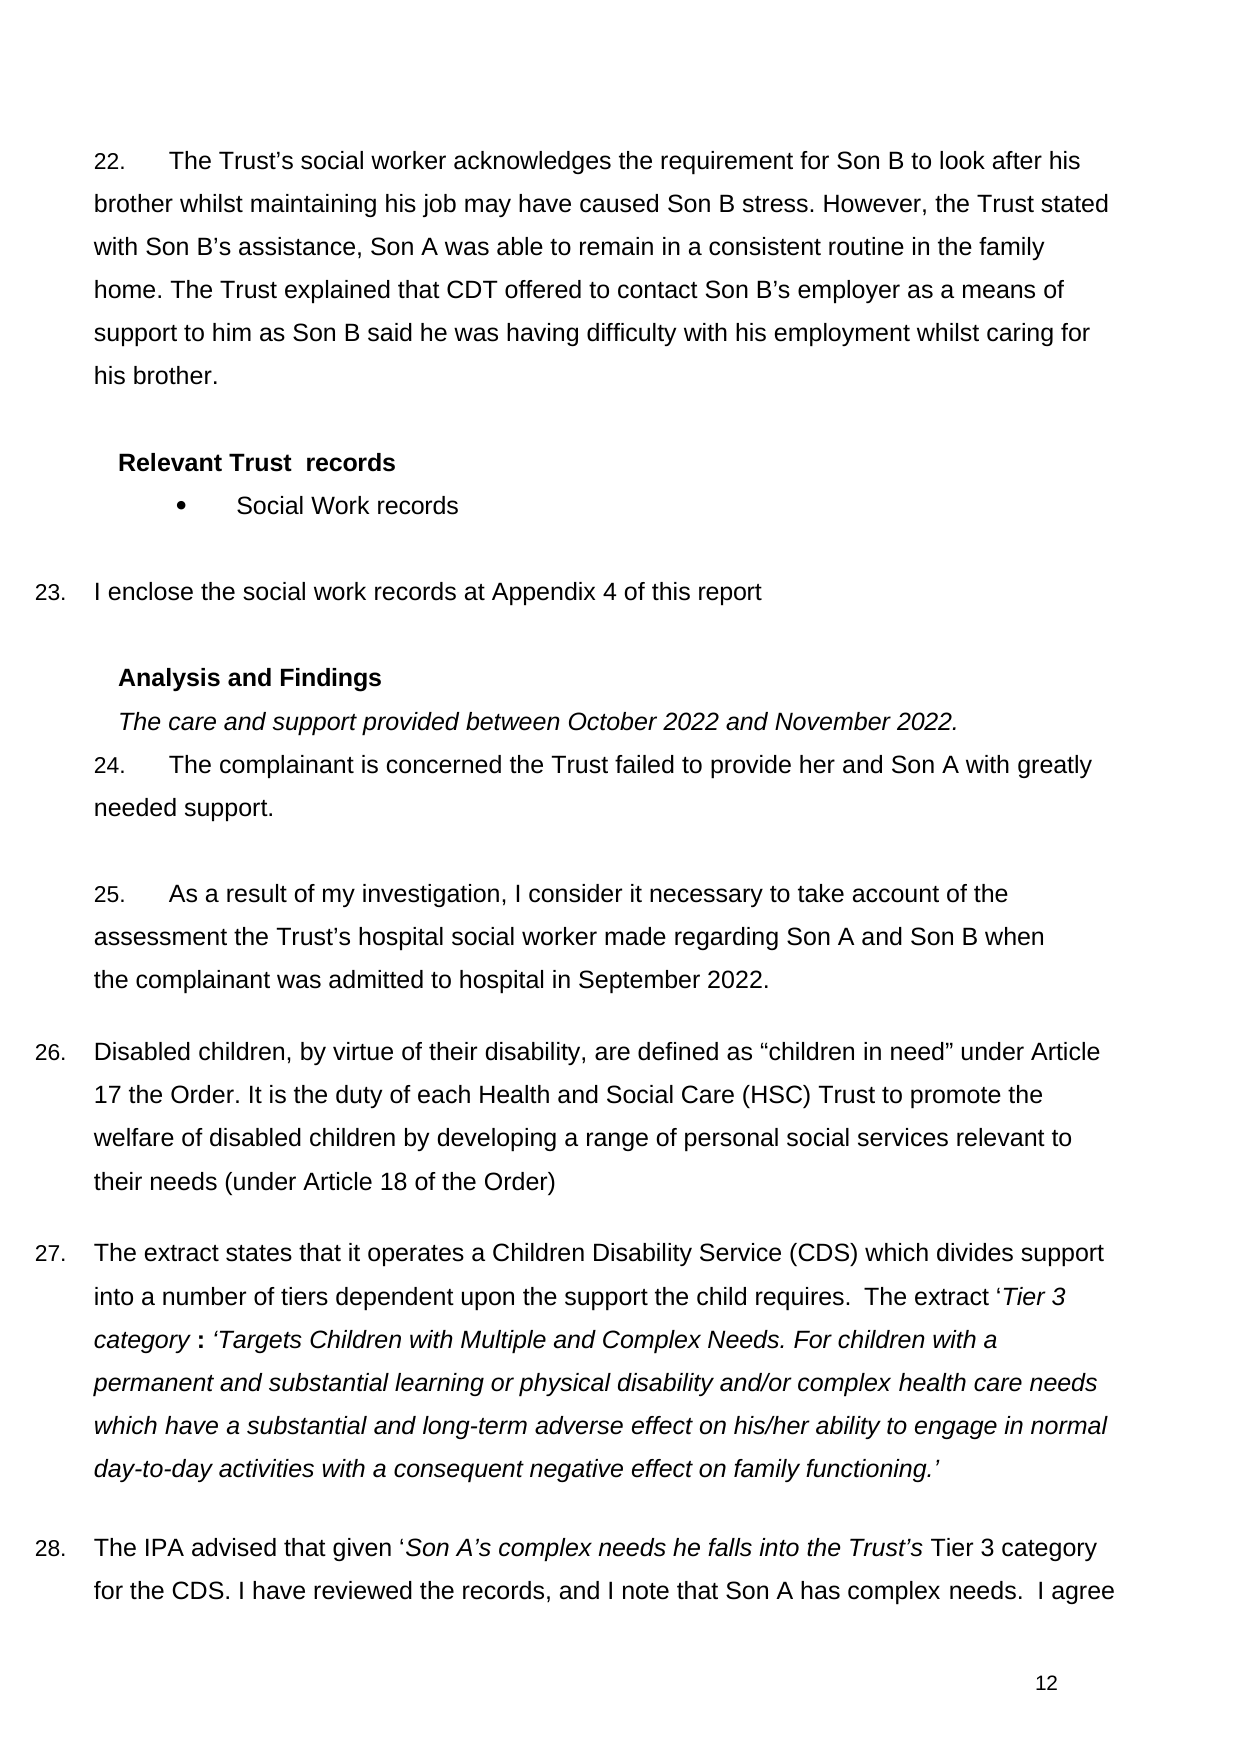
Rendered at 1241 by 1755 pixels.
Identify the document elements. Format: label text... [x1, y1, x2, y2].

list I enclose the social work records at Appendix 4 of this report [34, 577, 1211, 606]
list Disabled children, by virtue of their disability, are defined as “children in need” under Article 17 the Order. It is the duty of each Health and Social Care (HSC) Trust to promote the welfare of disabled children by developing a range of personal social services relevant to their needs (under Article 18 of the Order) [34, 1037, 1108, 1195]
list Social Work records [177, 491, 1211, 520]
list The extract states that it operates a Children Disability Service (CDS) which divides support into a number of tiers dependent upon the support the child requires. The extract ‘Tier 3 category : ‘Targets Children with Multiple and Complex Needs. For children with a permanent and substantial learning or physical disability and/or complex health care needs which have a substantial and long-term adverse effect on his/her ability to engage in normal day-to-day activities with a consequent negative effect on family functioning.’ [34, 1238, 1116, 1483]
subtitle Relevant Trust records [118, 448, 1211, 476]
list As a result of my investigation, I consider it necessary to take account of the assessment the Trust’s hospital social worker made regarding Son A and Son B when the complainant was admitted to hospital in September 2022. [94, 879, 1062, 994]
list The complainant is concerned the Trust failed to provide her and Son A with greatly needed support. [94, 749, 1101, 821]
list The IPA advised that given ‘Son A’s complex needs he falls into the Trust’s Tier 3 category for the CDS. I have reviewed the records, and I note that Son A has complex needs. I agree [34, 1532, 1116, 1604]
subtitle Analysis and Findings [118, 663, 1211, 692]
text The care and support provided between October 2022 and November 2022. [118, 707, 1211, 735]
list The Trust’s social worker acknowledges the requirement for Son B to look after his brother whilst maintaining his job may have caused Son B stress. However, the Trust stated with Son B’s assistance, Son A was able to remain in a consistent routine in the family home. The Trust explained that CDT offered to contact Son B’s employer as a means of support to him as Son B said he was having difficulty with his employment whilst caring for his brother. [94, 146, 1117, 390]
